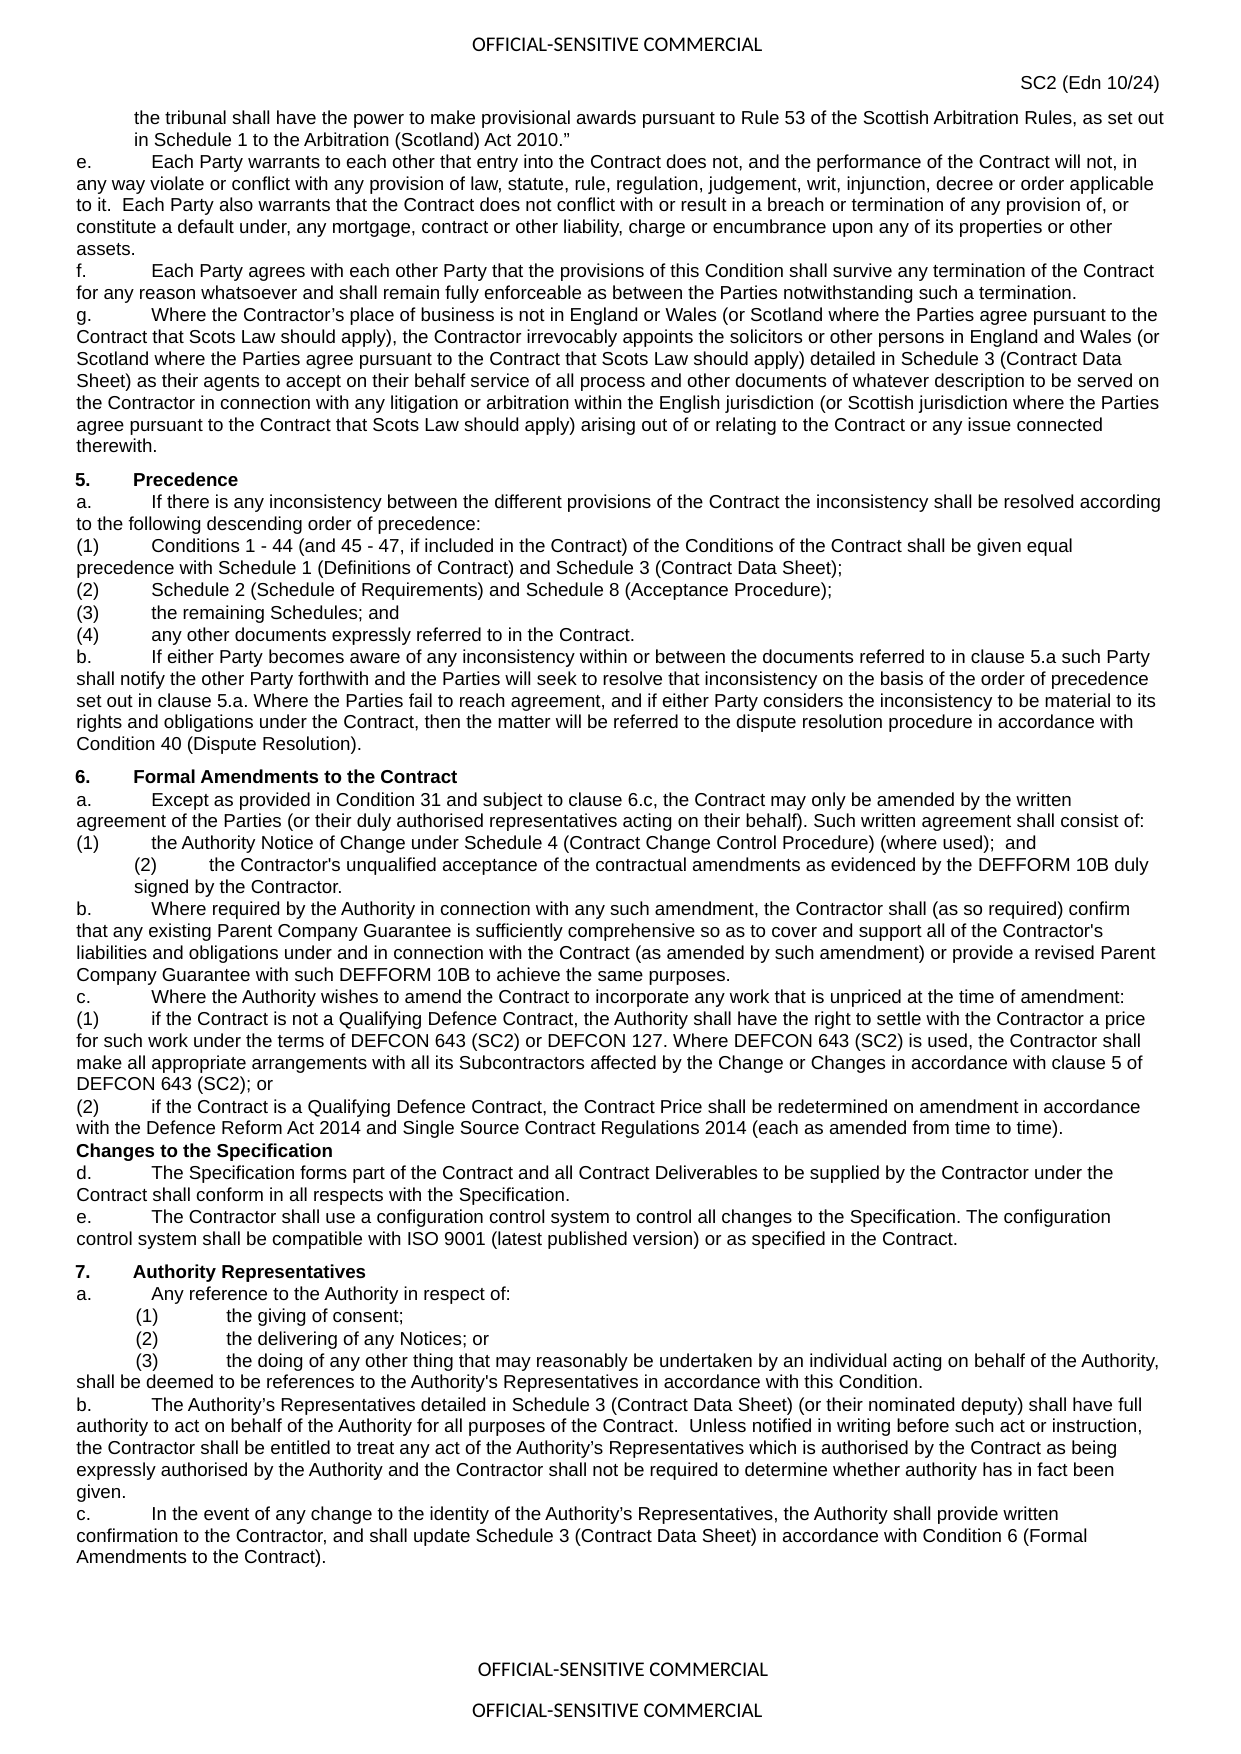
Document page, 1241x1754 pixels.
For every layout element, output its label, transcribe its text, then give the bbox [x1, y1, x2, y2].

list Each Party warrants to each other that entry into the Contract does not, and the performance of the Contract will not, in any way violate or conflict with any provision of law, statute, rule, regulation, judgement, writ, injunction, decree or order applicable to it. Each Party also warrants that the Contract does not conflict with or result in a breach or termination of any provision of, or constitute a default under, any mortgage, contract or other liability, charge or encumbrance upon any of its properties or other assets. [76, 151, 1165, 259]
subtitle Changes to the Specification [76, 1139, 1167, 1161]
list Where the Contractor’s place of business is not in England or Wales (or Scotland where the Parties agree pursuant to the Contract that Scots Law should apply), the Contractor irrevocably appoints the solicitors or other persons in England and Wales (or [76, 304, 1165, 347]
list Where required by the Authority in connection with any such amendment, the Contractor shall (as so required) confirm that any existing Parent Company Guarantee is sufficiently comprehensive so as to cover and support all of the Contractor's liabilities and obligations under and in connection with the Contract (as amended by such amendment) or provide a revised Parent Company Guarantee with such DEFFORM 10B to achieve the same purposes. [76, 898, 1165, 985]
list the delivering of any Notices; or [76, 1327, 1165, 1349]
subtitle 5. Precedence [75, 469, 1167, 491]
list if the Contract is not a Qualifying Defence Contract, the Authority shall have the right to settle with the Contractor a price for such work under the terms of DEFCON 643 (SC2) or DEFCON 127. Where DEFCON 643 (SC2) is used, the Contractor shall make all appropriate arrangements with all its Subcontractors affected by the Change or Changes in accordance with clause 5 of DEFCON 643 (SC2); or [76, 1008, 1165, 1095]
list the giving of consent; [76, 1305, 1165, 1327]
list Except as provided in Condition 31 and subject to clause 6.c, the Contract may only be amended by the written agreement of the Parties (or their duly authorised representatives acting on their behalf). Such written agreement shall consist of: (1) the Authority Notice of Change under Schedule 4 (Contract Change Control Procedure) (where used); and [76, 788, 1165, 854]
list Any reference to the Authority in respect of: [76, 1283, 1165, 1304]
list the remaining Schedules; and [76, 601, 1165, 623]
list If there is any inconsistency between the different provisions of the Contract the inconsistency shall be resolved according to the following descending order of precedence: [76, 491, 1165, 535]
list if the Contract is a Qualifying Defence Contract, the Contract Price shall be redetermined on amendment in accordance with the Defence Reform Act 2014 and Single Source Contract Regulations 2014 (each as amended from time to time). [76, 1095, 1165, 1139]
list The Specification forms part of the Contract and all Contract Deliverables to be supplied by the Contractor under the Contract shall conform in all respects with the Specification. [76, 1162, 1165, 1205]
subtitle 6. Formal Amendments to the Contract [75, 766, 1167, 788]
list the doing of any other thing that may reasonably be undertaken by an individual acting on behalf of the Authority, shall be deemed to be references to the Authority's Representatives in accordance with this Condition. [76, 1349, 1165, 1393]
list Schedule 2 (Schedule of Requirements) and Schedule 8 (Acceptance Procedure); [76, 579, 1165, 601]
list The Authority’s Representatives detailed in Schedule 3 (Contract Data Sheet) (or their nominated deputy) shall have full authority to act on behalf of the Authority for all purposes of the Contract. Unless notified in writing before such act or instruction, the Contractor shall be entitled to treat any act of the Authority’s Representatives which is authorised by the Contract as being expressly authorised by the Authority and the Contractor shall not be required to determine whether authority has in fact been given. [76, 1393, 1165, 1502]
list The Contractor shall use a configuration control system to control all changes to the Specification. The configuration control system shall be compatible with ISO 9001 (latest published version) or as specified in the Contract. [76, 1206, 1165, 1249]
subtitle 7. Authority Representatives [75, 1261, 1167, 1282]
text Sheet) as their agents to accept on their behalf service of all process and other documents of whatever description to be served on the Contractor in connection with any litigation or arbitration within the English jurisdiction (or Scottish jurisdiction where the Parties agree pursuant to the Contract that Scots Law should apply) arising out of or relating to the Contract or any issue connected therewith. [76, 370, 1165, 457]
list If either Party becomes aware of any inconsistency within or between the documents referred to in clause 5.a such Party shall notify the other Party forthwith and the Parties will seek to resolve that inconsistency on the basis of the order of precedence set out in clause 5.a. Where the Parties fail to reach agreement, and if either Party considers the inconsistency to be material to its rights and obligations under the Contract, then the matter will be referred to the dispute resolution procedure in accordance with Condition 40 (Dispute Resolution). [76, 646, 1165, 754]
list Conditions 1 - 44 (and 45 - 47, if included in the Contract) of the Conditions of the Contract shall be given equal precedence with Schedule 1 (Definitions of Contract) and Schedule 3 (Contract Data Sheet); [76, 535, 1165, 579]
list any other documents expressly referred to in the Contract. [76, 624, 1165, 645]
list Each Party agrees with each other Party that the provisions of this Condition shall survive any termination of the Contract for any reason whatsoever and shall remain fully enforceable as between the Parties notwithstanding such a termination. [76, 260, 1165, 303]
text Scotland where the Parties agree pursuant to the Contract that Scots Law should apply) detailed in Schedule 3 (Contract Data [76, 348, 1165, 369]
text the tribunal shall have the power to make provisional awards pursuant to Rule 53 of the Scottish Arbitration Rules, as set out in Schedule 1 to the Arbitration (Scotland) Act 2010.” [134, 107, 1165, 150]
list In the event of any change to the identity of the Authority’s Representatives, the Authority shall provide written confirmation to the Contractor, and shall update Schedule 3 (Contract Data Sheet) in accordance with Condition 6 (Formal Amendments to the Contract). [76, 1503, 1165, 1568]
list Where the Authority wishes to amend the Contract to incorporate any work that is unpriced at the time of amendment: [76, 986, 1165, 1007]
text (2) the Contractor's unqualified acceptance of the contractual amendments as evidenced by the DEFFORM 10B duly signed by the Contractor. [134, 854, 1165, 898]
